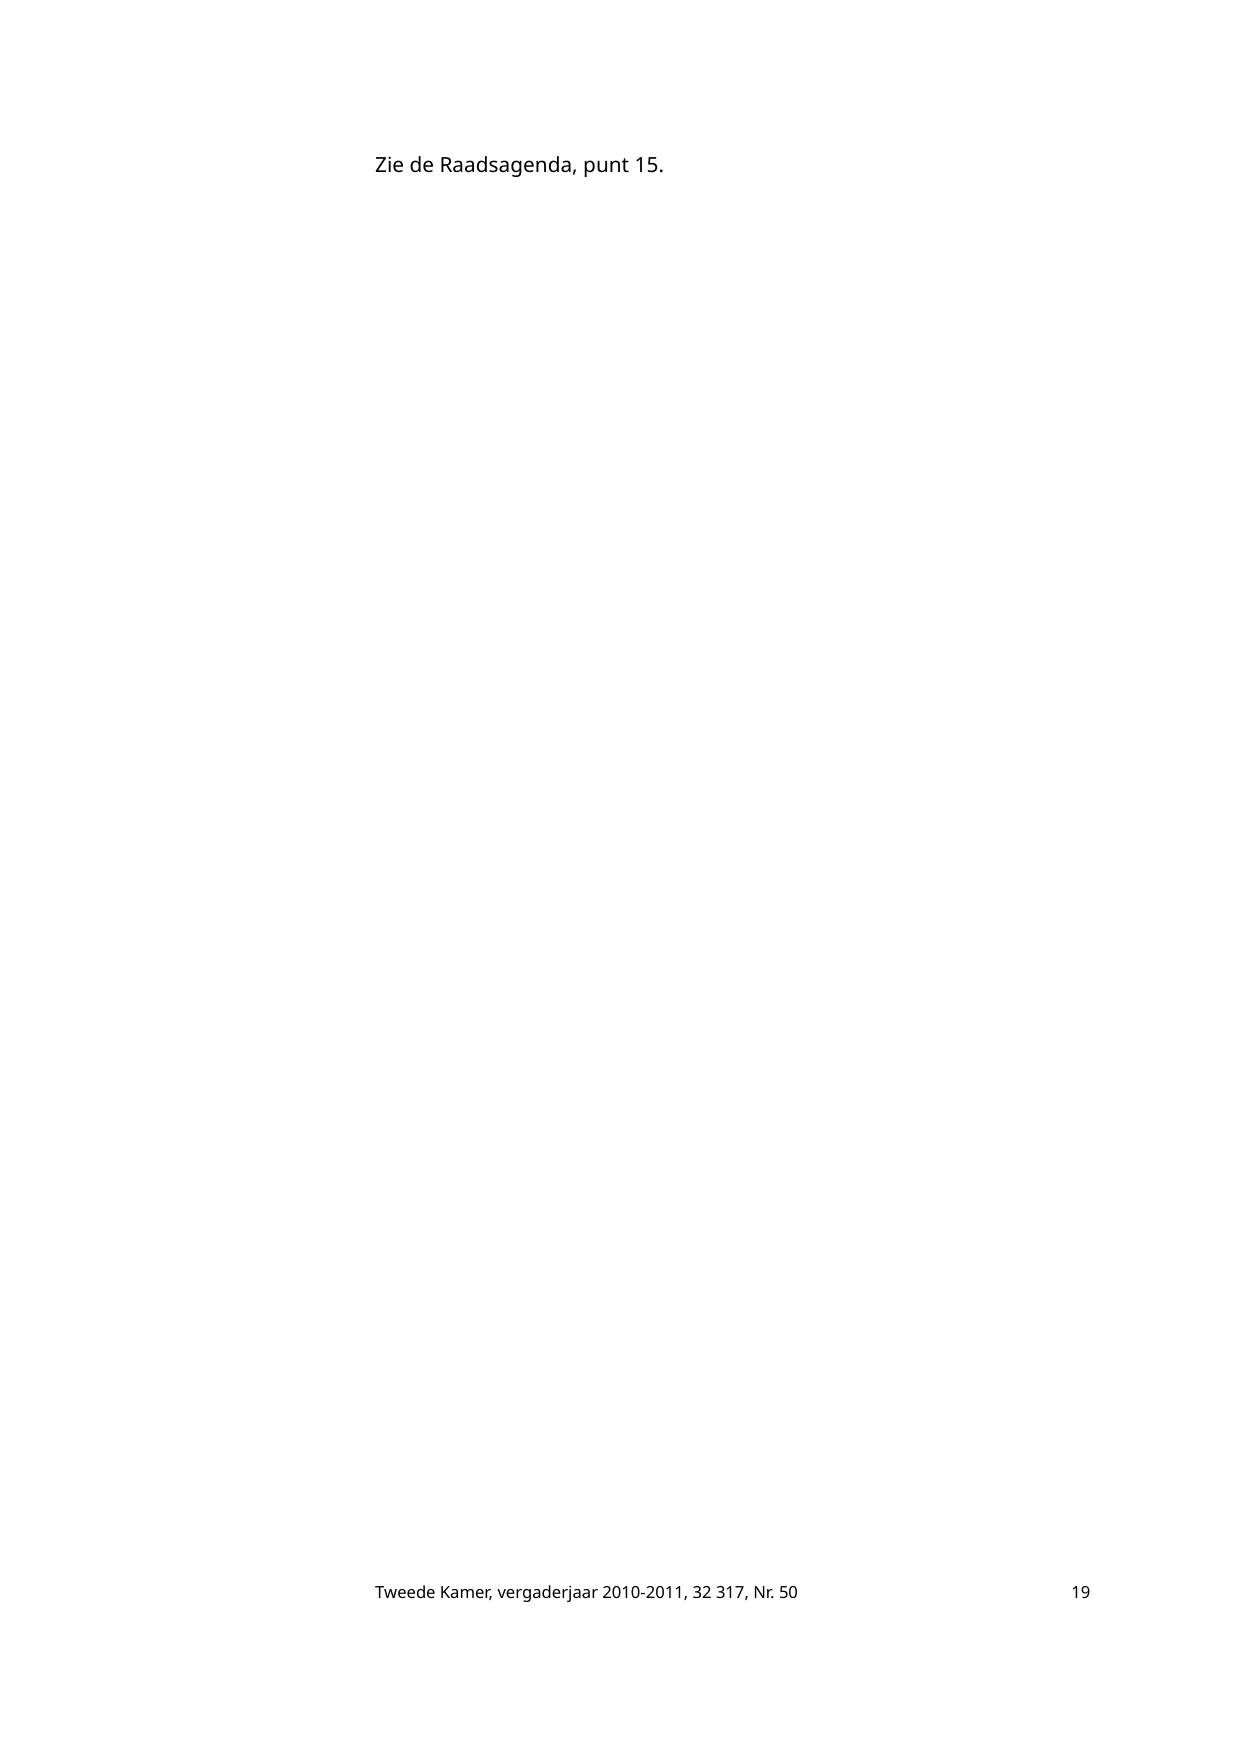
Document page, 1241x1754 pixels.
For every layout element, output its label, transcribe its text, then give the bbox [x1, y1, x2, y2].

text Zie de Raadsagenda, punt 15. [375, 150, 1090, 178]
